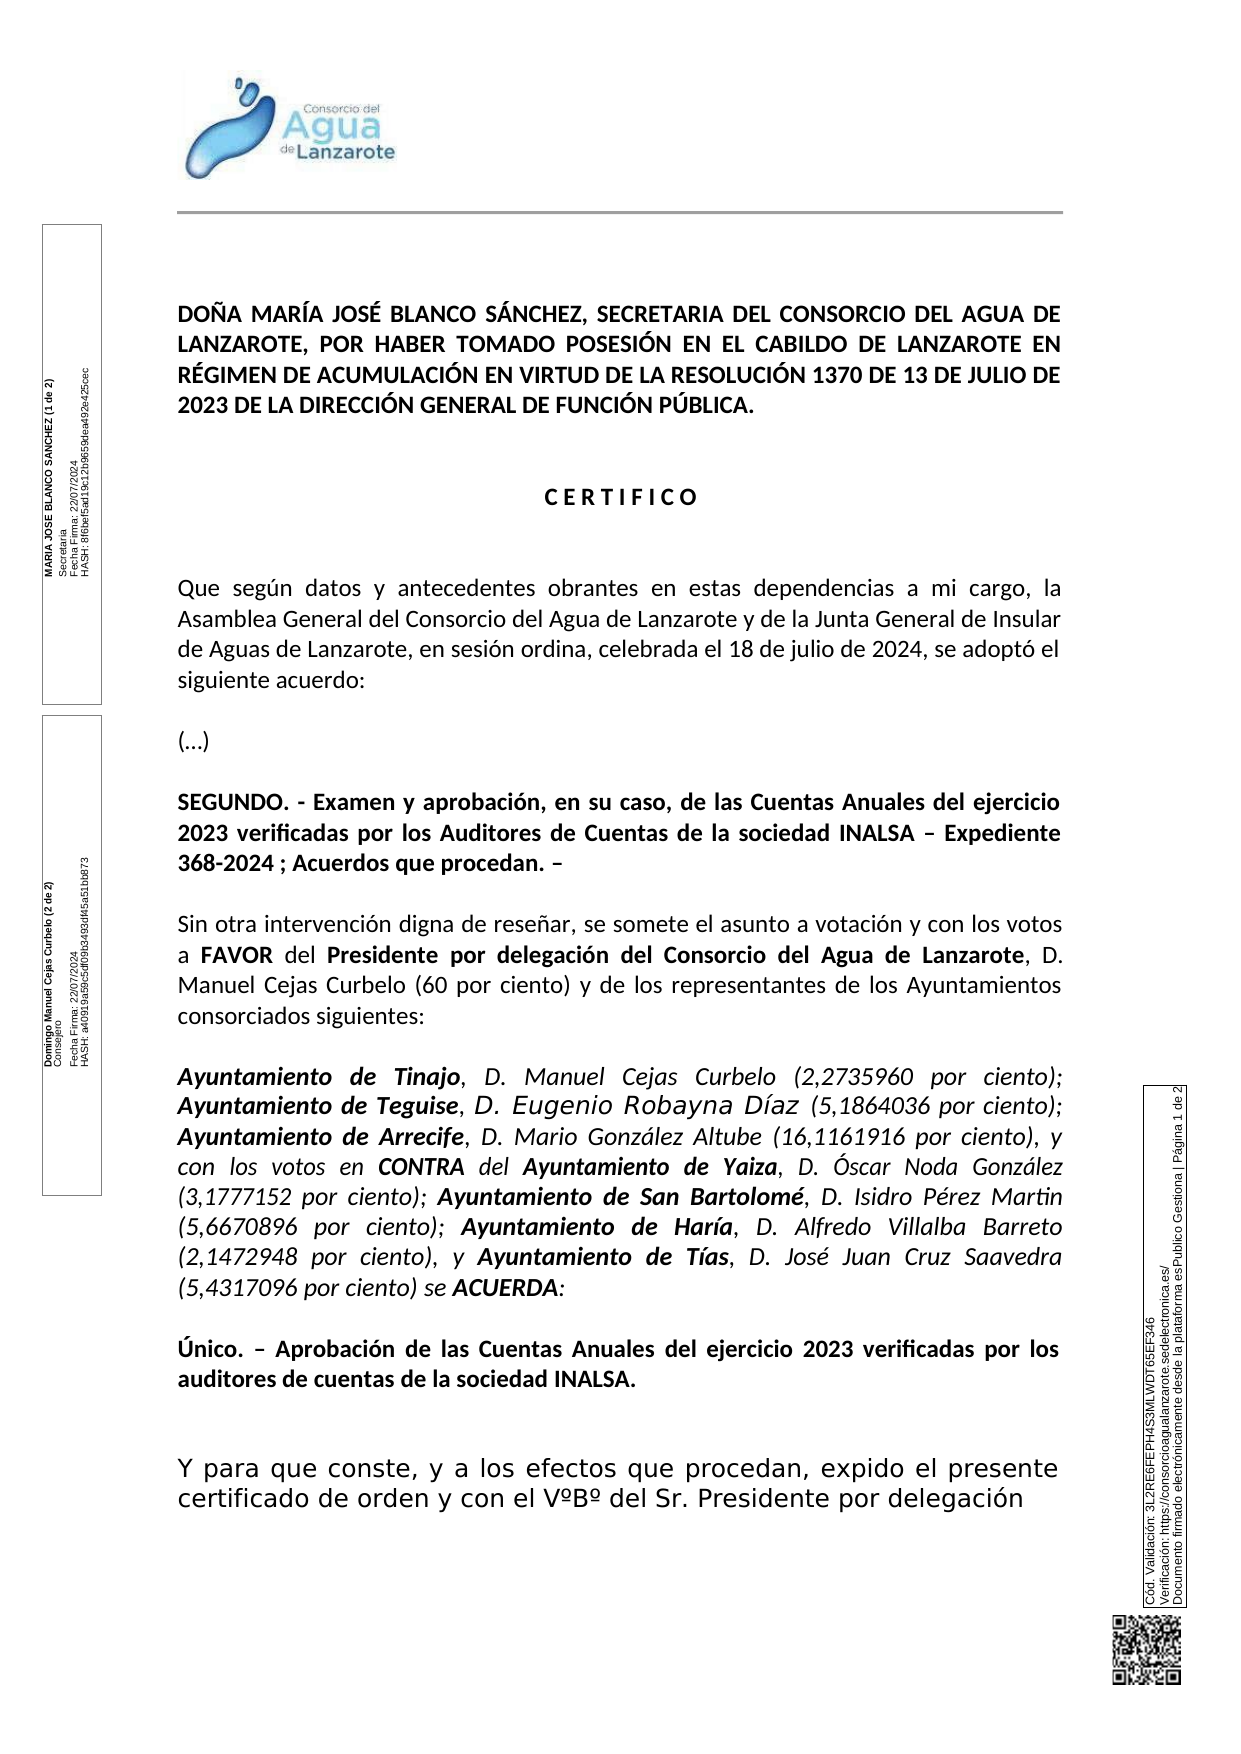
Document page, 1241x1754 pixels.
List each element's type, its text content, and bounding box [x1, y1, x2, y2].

text Documento firmado electrónicamente desde la plataforma esPublico Gestiona | Página 1 de 2 [1171, 1087, 1184, 1607]
text HASH: a40919a59c5df09b3493df45a51bb873 [79, 843, 90, 1195]
subtitle Y para que conste, y a los efectos que procedan, expido el presente certificado de orden y con el VºBº del Sr. Presidente por delegación [177, 1455, 1143, 1513]
text (…) [177, 725, 1192, 756]
text Secretaria [58, 352, 68, 704]
subtitle SEGUNDO. - Examen y aprobación, en su caso, de las Cuentas Anuales del ejercicio 2023 verificadas por los Auditores de Cuentas de la sociedad INALSA – Expediente 368-2024 ; Acuerdos que procedan. – [177, 786, 1062, 878]
text Ayuntamiento de Tinajo, D. Manuel Cejas Curbelo (2,2735960 por ciento); Ayuntamiento de Teguise, D. Eugenio Robayna Díaz (5,1864036 por ciento); Ayuntamiento de Arrecife, D. Mario González Altube (16,1161916 por ciento), y con los votos en CONTRA del Ayuntamiento de Yaiza, D. Óscar Noda González (3,1777152 por ciento); Ayuntamiento de San Bartolomé, D. Isidro Pérez Martin (5,6670896 por ciento); Ayuntamiento de Haría, D. Alfredo Villalba Barreto (2,1472948 por ciento), y Ayuntamiento de Tías, D. José Juan Cruz Saavedra (5,4317096 por ciento) se ACUERDA: [177, 1061, 1063, 1302]
text Fecha Firma: 22/07/2024 [69, 843, 79, 1195]
text Fecha Firma: 22/07/2024 [68, 352, 79, 704]
text Sin otra intervención digna de reseñar, se somete el asunto a votación y con los votos a FAVOR del Presidente por delegación del Consorcio del Agua de Lanzarote, D. Manuel Cejas Curbelo (60 por ciento) y de los representantes de los Ayuntamientos consorciados siguientes: [177, 908, 1063, 1030]
text HASH: 8f6bef5ad19c12b9659dea492e425cec [79, 352, 90, 704]
text C E R T I F I C O [256, 481, 984, 511]
picture [1112, 1615, 1181, 1685]
subtitle Que según datos y antecedentes obrantes en estas dependencias a mi cargo, la Asamblea General del Consorcio del Agua de Lanzarote y de la Junta General de Insular de Aguas de Lanzarote, en sesión ordina, celebrada el 18 de julio de 2024, se adoptó el siguiente acuerdo: [177, 572, 1062, 694]
subtitle Único. – Aprobación de las Cuentas Anuales del ejercicio 2023 verificadas por los auditores de cuentas de la sociedad INALSA. [177, 1333, 1143, 1394]
text Cód. Validación: 3L2RE6FEPH4S3MLWDT65EF346 [1144, 1087, 1156, 1607]
picture [177, 70, 398, 180]
text MARIA JOSE BLANCO SANCHEZ (1 de 2) [43, 352, 54, 704]
text Verificación: https://consorcioagualanzarote.sedelectronica.es/ [1158, 1087, 1171, 1607]
text Domingo Manuel Cejas Curbelo (2 de 2) Consejero [43, 843, 63, 1071]
subtitle DOÑA MARÍA JOSÉ BLANCO SÁNCHEZ, SECRETARIA DEL CONSORCIO DEL AGUA DE LANZAROTE, POR HABER TOMADO POSESIÓN EN EL CABILDO DE LANZAROTE EN RÉGIMEN DE ACUMULACIÓN EN VIRTUD DE LA RESOLUCIÓN 1370 DE 13 DE JULIO DE 2023 DE LA DIRECCIÓN GENERAL DE FUNCIÓN PÚBLICA. [177, 298, 1062, 420]
